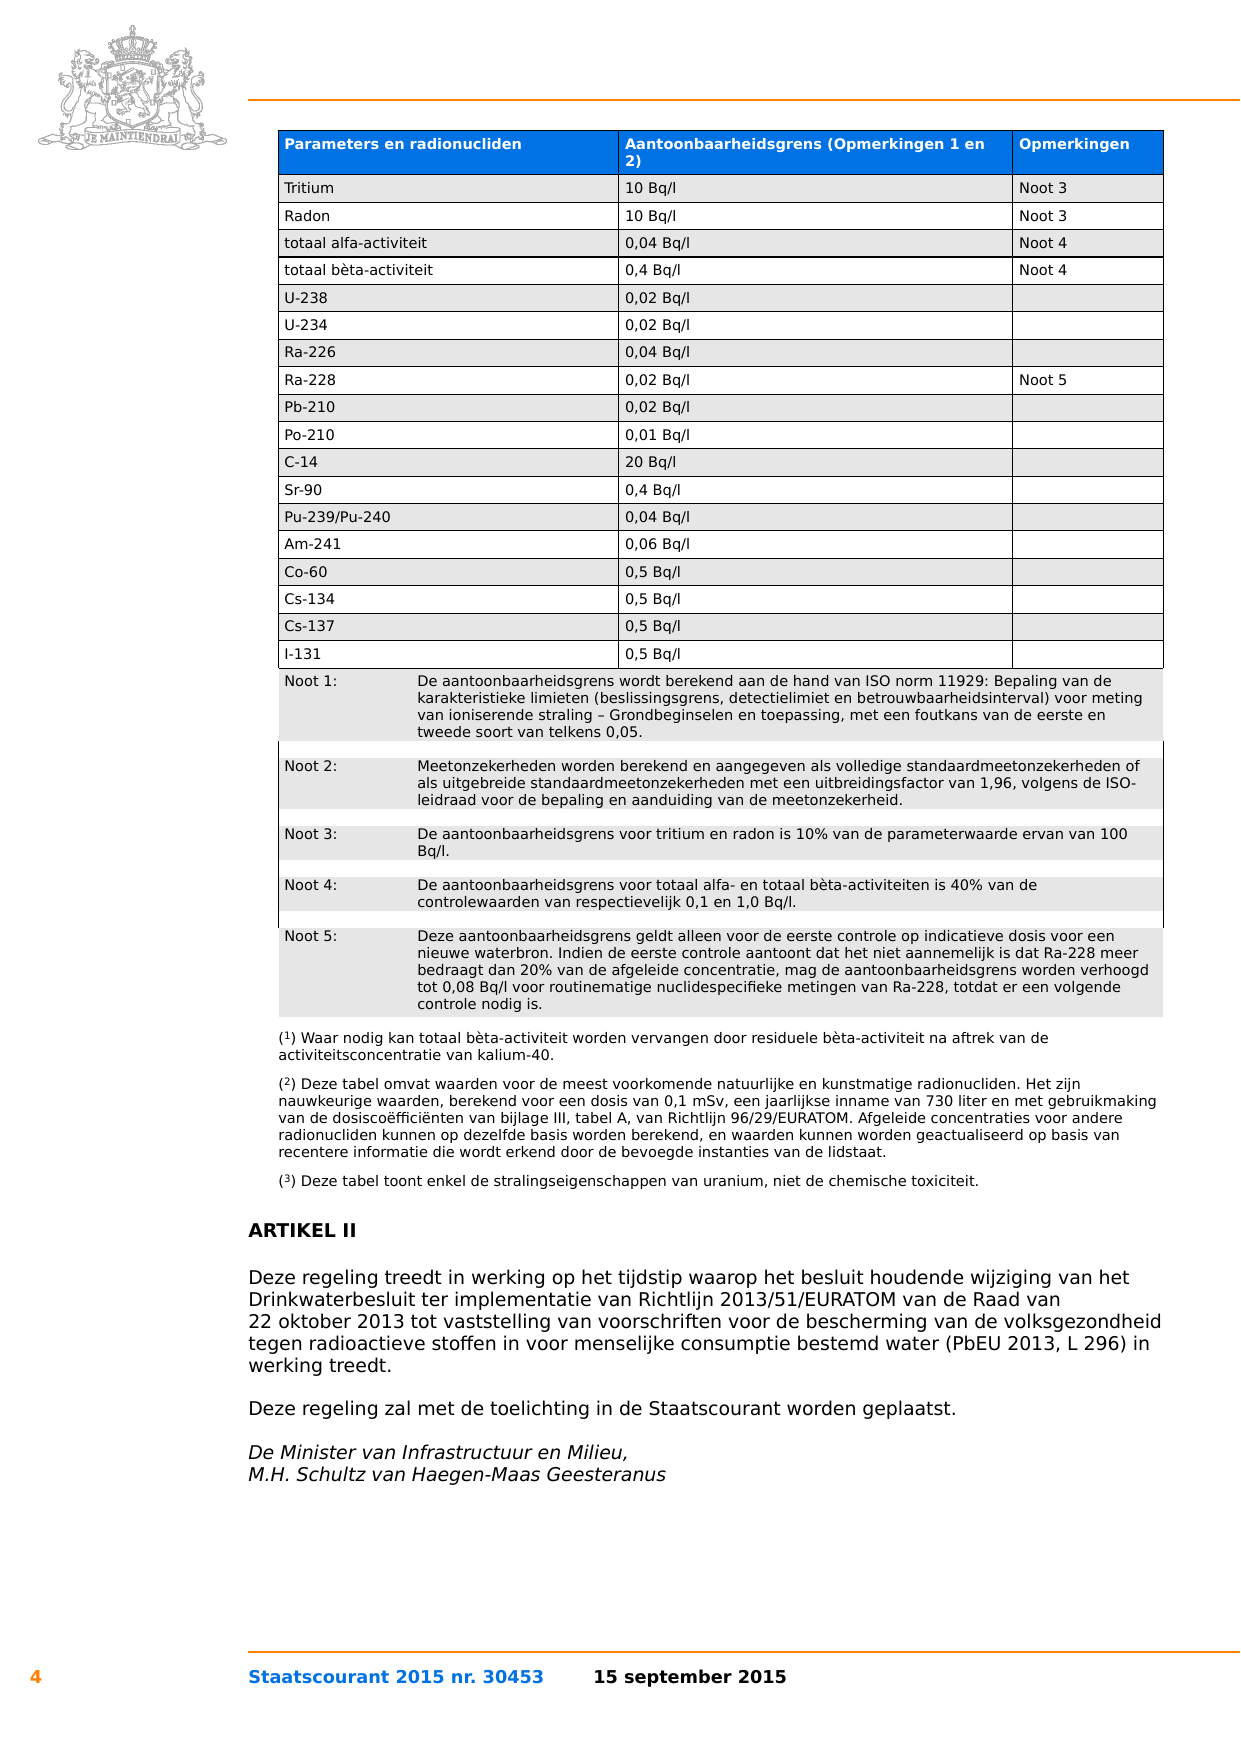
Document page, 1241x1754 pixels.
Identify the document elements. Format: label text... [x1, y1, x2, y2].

table_header Opmerkingen [1013, 131, 1163, 174]
table_cell [1013, 422, 1163, 448]
table_cell 0,04 Bq/l [619, 504, 1012, 530]
table_cell [1013, 504, 1163, 530]
table_cell U-234 [279, 312, 618, 339]
table_cell 0,5 Bq/l [619, 586, 1012, 613]
table_cell [1013, 614, 1163, 640]
table_cell 0,4 Bq/l [619, 477, 1012, 503]
table_cell [1013, 395, 1163, 421]
table_cell C-14 [279, 449, 618, 476]
table_cell De aantoonbaarheidsgrens voor tritium en radon is 10% van de parameterwaarde ervan van 100 Bq/l. [411, 826, 1163, 860]
table_cell [1013, 559, 1163, 585]
table_cell De aantoonbaarheidsgrens wordt berekend aan de hand van ISO norm 11929: Bepaling van de karakteristieke limieten (beslissingsgrens, detectielimiet en betrouwbaarheidsinterval) voor meting van ioniserende straling – Grondbeginselen en toepassing, met een foutkans van de eerste en tweede soort van telkens 0,05. [411, 669, 1163, 741]
table_cell Noot 3 [1013, 175, 1163, 202]
table_cell [279, 860, 411, 877]
table_cell Ra-228 [279, 367, 618, 393]
table_cell Noot 3 [1013, 203, 1163, 229]
table_cell [1013, 641, 1163, 667]
table_cell 0,02 Bq/l [619, 285, 1012, 311]
table_cell 0,5 Bq/l [619, 614, 1012, 640]
table_cell totaal bèta-activiteit [279, 258, 618, 284]
picture [38, 25, 227, 150]
text Deze regeling zal met de toelichting in de Staatscourant worden geplaatst. [248, 1398, 1163, 1420]
table_cell Po-210 [279, 422, 618, 448]
table_cell Pu-239/Pu-240 [279, 504, 618, 530]
table_cell [279, 911, 411, 928]
table_cell 10 Bq/l [619, 203, 1012, 229]
table_cell [1013, 312, 1163, 339]
table_cell Meetonzekerheden worden berekend en aangegeven als volledige standaardmeetonzekerheden of als uitgebreide standaardmeetonzekerheden met een uitbreidingsfactor van 1,96, volgens de ISO-leidraad voor de bepaling en aanduiding van de meetonzekerheid. [411, 758, 1163, 809]
table_header Aantoonbaarheidsgrens (Opmerkingen 1 en 2) [619, 131, 1012, 174]
table_cell 0,06 Bq/l [619, 531, 1012, 558]
table_cell I-131 [279, 641, 618, 667]
table_cell Deze aantoonbaarheidsgrens geldt alleen voor de eerste controle op indicatieve dosis voor een nieuwe waterbron. Indien de eerste controle aantoont dat het niet aannemelijk is dat Ra-228 meer bedraagt dan 20% van de afgeleide concentratie, mag de aantoonbaarheidsgrens worden verhoogd tot 0,08 Bq/l voor routinematige nuclidespecifieke metingen van Ra-228, totdat er een volgende controle nodig is. [411, 928, 1163, 1017]
table_cell [411, 809, 1163, 826]
table_cell Noot 3: [279, 826, 411, 860]
subtitle ARTIKEL II [248, 1219, 1163, 1242]
table_cell U-238 [279, 285, 618, 311]
table_cell 0,04 Bq/l [619, 340, 1012, 366]
table_cell Am-241 [279, 531, 618, 558]
table_cell De aantoonbaarheidsgrens voor totaal alfa- en totaal bèta-activiteiten is 40% van de controlewaarden van respectievelijk 0,1 en 1,0 Bq/l. [411, 877, 1163, 911]
table_cell [1013, 586, 1163, 613]
table_cell 0,5 Bq/l [619, 641, 1012, 667]
table_cell totaal alfa-activiteit [279, 230, 618, 256]
table_cell [1013, 531, 1163, 558]
table_cell Ra-226 [279, 340, 618, 366]
table_cell Noot 2: [279, 758, 411, 809]
table_cell [411, 911, 1163, 928]
table_cell Cs-134 [279, 586, 618, 613]
table_cell 0,4 Bq/l [619, 258, 1012, 284]
table_cell 20 Bq/l [619, 449, 1012, 476]
table_cell Co-60 [279, 559, 618, 585]
table_cell Sr-90 [279, 477, 618, 503]
table_cell 0,02 Bq/l [619, 312, 1012, 339]
table_cell Noot 4: [279, 877, 411, 911]
table_header Parameters en radionucliden [279, 131, 618, 174]
table_cell Noot 1: [279, 669, 411, 741]
table_cell Noot 4 [1013, 258, 1163, 284]
table_cell 0,04 Bq/l [619, 230, 1012, 256]
table_cell Cs-137 [279, 614, 618, 640]
table_cell [411, 741, 1163, 758]
table_cell Radon [279, 203, 618, 229]
table_cell [279, 741, 411, 758]
table_cell 0,02 Bq/l [619, 395, 1012, 421]
table_cell Noot 5 [1013, 367, 1163, 393]
table_cell [1013, 477, 1163, 503]
table_cell [1013, 449, 1163, 476]
table_cell [1013, 340, 1163, 366]
table_cell (1) Waar nodig kan totaal bèta-activiteit worden vervangen door residuele bèta-activiteit na aftrek van de activiteitsconcentratie van kalium-40. (2) Deze tabel omvat waarden voor de meest voorkomende natuurlijke en kunstmatige radionucliden. Het zijn nauwkeurige waarden, berekend voor een dosis van 0,1 mSv, een jaarlijkse inname van 730 liter en met gebruikmaking van de dosiscoëfficiënten van bijlage III, tabel A, van Richtlijn 96/29/EURATOM. Afgeleide concentraties voor andere radionucliden kunnen op dezelfde basis worden berekend, en waarden kunnen worden geactualiseerd op basis van recentere informatie die wordt erkend door de bevoegde instanties van de lidstaat. (3) Deze tabel toont enkel de stralingseigenschappen van uranium, niet de chemische toxiciteit. [278, 1019, 1163, 1189]
table_cell 10 Bq/l [619, 175, 1012, 202]
table_cell Tritium [279, 175, 618, 202]
text Deze regeling treedt in werking op het tijdstip waarop het besluit houdende wijziging van het Drinkwaterbesluit ter implementatie van Richtlijn 2013/51/EURATOM van de Raad van 22 oktober 2013 tot vaststelling van voorschriften voor de bescherming van de volksgezondheid tegen radioactieve stoffen in voor menselijke consumptie bestemd water (PbEU 2013, L 296) in werking treedt. [248, 1267, 1163, 1376]
table_cell 0,5 Bq/l [619, 559, 1012, 585]
table_cell Noot 5: [279, 928, 411, 1017]
table_cell 0,01 Bq/l [619, 422, 1012, 448]
table_cell Pb-210 [279, 395, 618, 421]
table_cell Noot 4 [1013, 230, 1163, 256]
table_cell 0,02 Bq/l [619, 367, 1012, 393]
table_cell [1013, 285, 1163, 311]
table_cell [279, 809, 411, 826]
text De Minister van Infrastructuur en Milieu, M.H. Schultz van Haegen-Maas Geesteranus [248, 1442, 1163, 1486]
table_cell [411, 860, 1163, 877]
